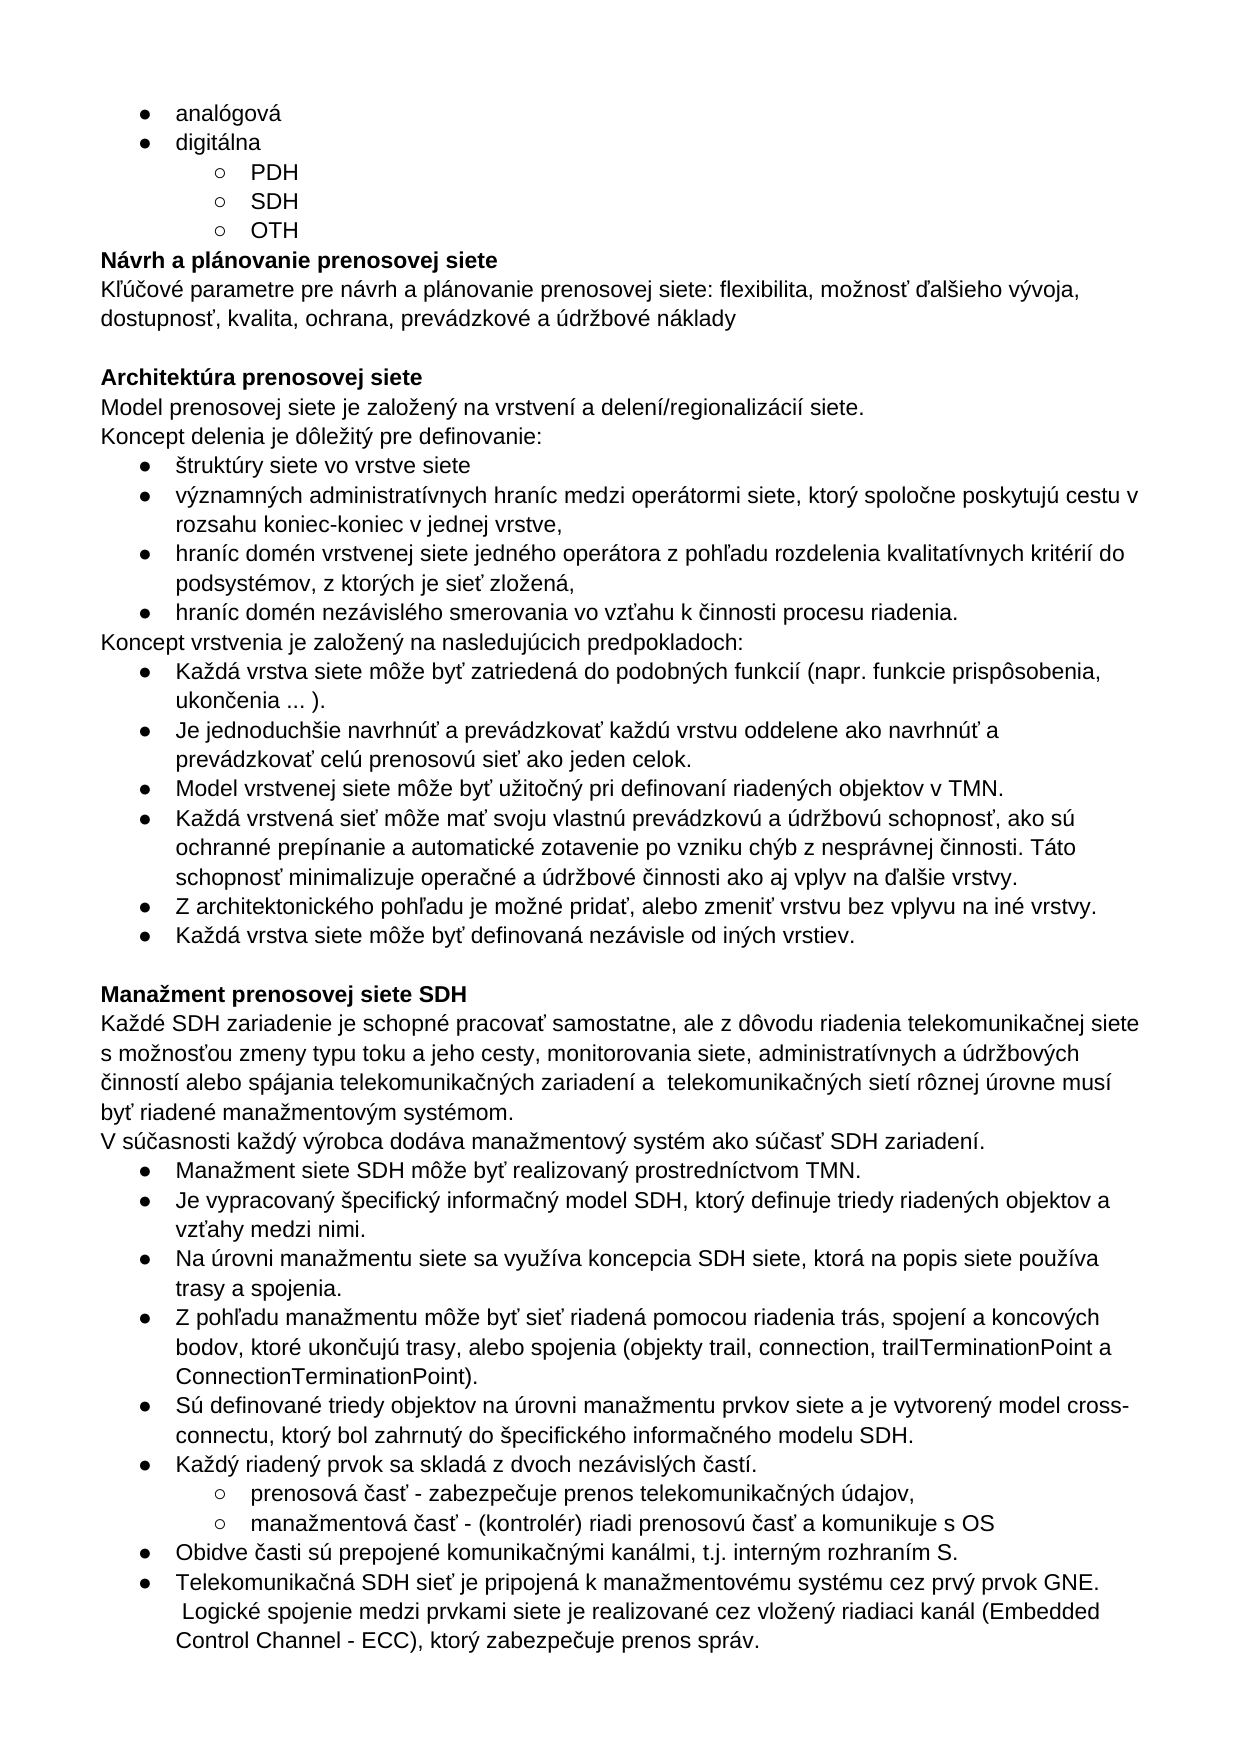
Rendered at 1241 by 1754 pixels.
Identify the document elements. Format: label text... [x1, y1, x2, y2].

list Je vypracovaný špecifický informačný model SDH, ktorý definuje triedy riadených objektov a vzťahy medzi nimi. [138, 1187, 1140, 1242]
list významných administratívnych hraníc medzi operátormi siete, ktorý spoločne poskytujú cestu v rozsahu koniec-koniec v jednej vrstve, [138, 482, 1140, 537]
list Manažment siete SDH môže byť realizovaný prostredníctvom TMN. [138, 1158, 1140, 1183]
text Každé SDH zariadenie je schopné pracovať samostatne, ale z dôvodu riadenia telekomunikačnej siete s možnosťou zmeny typu toku a jeho cesty, monitorovania siete, administratívnych a údržbových činností alebo spájania telekomunikačných zariadení a telekomunikačných sietí rôznej úrovne musí byť riadené manažmentovým systémom. [100, 1011, 1140, 1125]
text Koncept vrstvenia je založený na nasledujúcich predpokladoch: [100, 629, 1140, 655]
text Kľúčové parametre pre návrh a plánovanie prenosovej siete: flexibilita, možnosť ďalšieho vývoja, dostupnosť, kvalita, ochrana, prevádzkové a údržbové náklady [100, 277, 1140, 332]
text Architektúra prenosovej siete [100, 365, 1140, 390]
list Každá vrstvená sieť môže mať svoju vlastnú prevádzkovú a údržbovú schopnosť, ako sú ochranné prepínanie a automatické zotavenie po vzniku chýb z nesprávnej činnosti. Táto schopnosť minimalizuje operačné a údržbové činnosti ako aj vplyv na ďalšie vrstvy. [138, 805, 1140, 890]
list štruktúry siete vo vrstve siete [138, 453, 1140, 478]
list hraníc domén nezávislého smerovania vo vzťahu k činnosti procesu riadenia. [138, 600, 1140, 625]
list Na úrovni manažmentu siete sa využíva koncepcia SDH siete, ktorá na popis siete používa trasy a spojenia. [138, 1246, 1140, 1301]
list hraníc domén vrstvenej siete jedného operátora z pohľadu rozdelenia kvalitatívnych kritérií do podsystémov, z ktorých je sieť zložená, [138, 541, 1140, 596]
list SDH [213, 188, 1140, 214]
text Manažment prenosovej siete SDH [100, 982, 1140, 1007]
text Model prenosovej siete je založený na vrstvení a delení/regionalizácií siete. [100, 394, 1140, 420]
list Model vrstvenej siete môže byť užitočný pri definovaní riadených objektov v TMN. [138, 776, 1140, 802]
list Sú definované triedy objektov na úrovni manažmentu prvkov siete a je vytvorený model cross-connectu, ktorý bol zahrnutý do špecifického informačného modelu SDH. [138, 1393, 1140, 1448]
list analógová [138, 100, 1140, 126]
list prenosová časť - zabezpečuje prenos telekomunikačných údajov, [213, 1481, 1140, 1507]
list Z pohľadu manažmentu môže byť sieť riadená pomocou riadenia trás, spojení a koncových bodov, ktoré ukončujú trasy, alebo spojenia (objekty trail, connection, trailTerminationPoint a ConnectionTerminationPoint). [138, 1305, 1140, 1389]
list Obidve časti sú prepojené komunikačnými kanálmi, t.j. interným rozhraním S. [138, 1540, 1140, 1565]
list manažmentová časť - (kontrolér) riadi prenosovú časť a komunikuje s OS [213, 1510, 1140, 1536]
text V súčasnosti každý výrobca dodáva manažmentový systém ako súčasť SDH zariadení. [100, 1128, 1140, 1154]
list digitálna [138, 130, 1140, 155]
list OTH [213, 218, 1140, 243]
list Každá vrstva siete môže byť zatriedená do podobných funkcií (napr. funkcie prispôsobenia, ukončenia ... ). [138, 658, 1140, 713]
list Každá vrstva siete môže byť definovaná nezávisle od iných vrstiev. [138, 923, 1140, 948]
list Je jednoduchšie navrhnúť a prevádzkovať každú vrstvu oddelene ako navrhnúť a prevádzkovať celú prenosovú sieť ako jeden celok. [138, 717, 1140, 772]
text Koncept delenia je dôležitý pre definovanie: [100, 423, 1140, 449]
text Návrh a plánovanie prenosovej siete [100, 247, 1140, 273]
list Každý riadený prvok sa skladá z dvoch nezávislých častí. [138, 1452, 1140, 1477]
list Telekomunikačná SDH sieť je pripojená k manažmentovému systému cez prvý prvok GNE. Logické spojenie medzi prvkami siete je realizované cez vložený riadiaci kanál (Embedded Control Channel - ECC), ktorý zabezpečuje prenos správ. [138, 1569, 1140, 1653]
list Z architektonického pohľadu je možné pridať, alebo zmeniť vrstvu bez vplyvu na iné vrstvy. [138, 893, 1140, 919]
list PDH [213, 159, 1140, 185]
